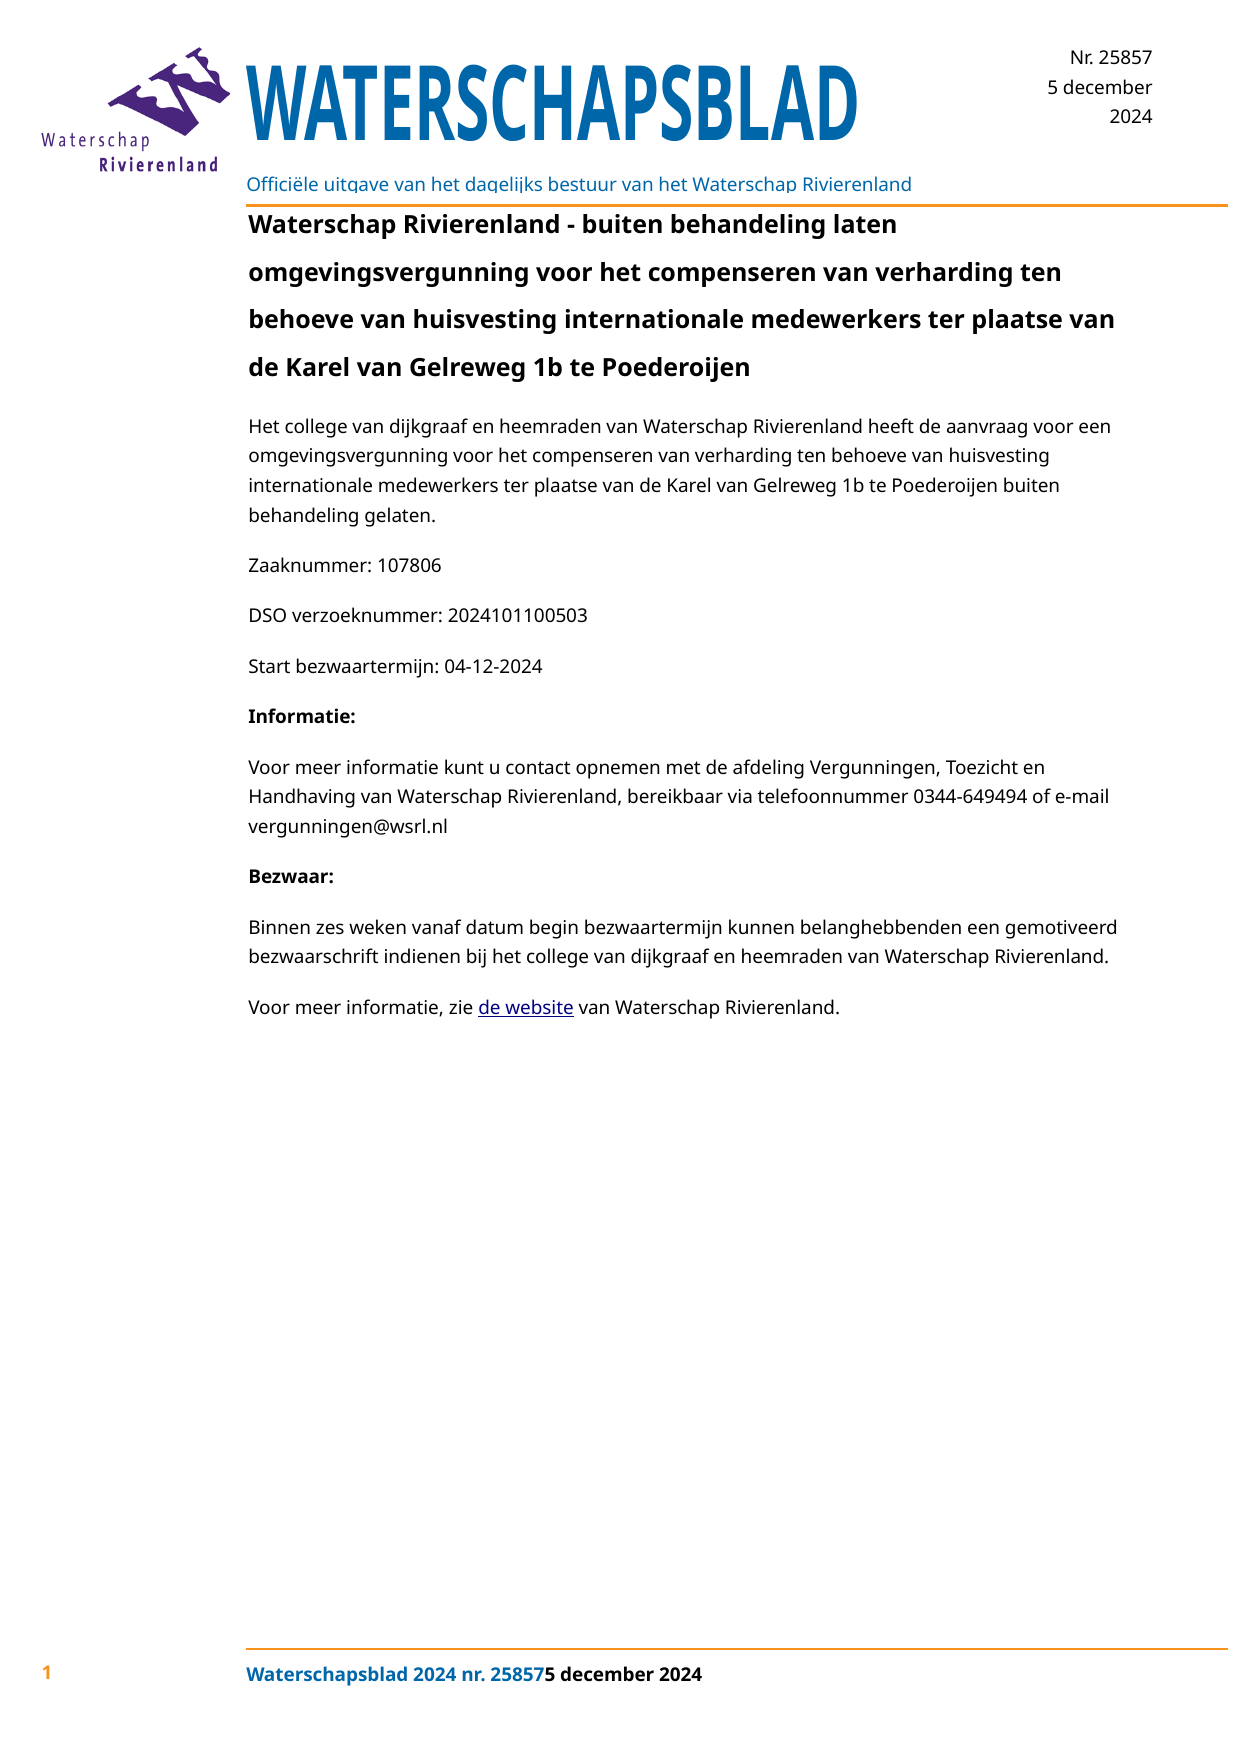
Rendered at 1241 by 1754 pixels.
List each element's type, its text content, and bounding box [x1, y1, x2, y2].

text Start bezwaartermijn: 04-12-2024 [248, 653, 1152, 679]
text Zaaknummer: 107806 [248, 552, 1152, 578]
text Voor meer informatie, zie de website van Waterschap Rivierenland. [248, 994, 1152, 1020]
text DSO verzoeknummer: 2024101100503 [248, 603, 1152, 628]
text Het college van dijkgraaf en heemraden van Waterschap Rivierenland heeft de aanvraag voor een omgevingsvergunning voor het compenseren van verharding ten behoeve van huisvesting internationale medewerkers ter plaatse van de Karel van Gelreweg 1b te Poederoijen buiten behandeling gelaten. [248, 413, 1152, 528]
text Bezwaar: [248, 863, 1152, 889]
text Binnen zes weken vanaf datum begin bezwaartermijn kunnen belanghebbenden een gemotiveerd bezwaarschrift indienen bij het college van dijkgraaf en heemraden van Waterschap Rivierenland. [248, 914, 1152, 969]
text Waterschap Rivierenland - buiten behandeling laten omgevingsvergunning voor het compenseren van verharding ten behoeve van huisvesting internationale medewerkers ter plaatse van de Karel van Gelreweg 1b te Poederoijen [248, 207, 1152, 384]
picture [41, 47, 231, 172]
text Informatie: [248, 703, 1152, 729]
text Voor meer informatie kunt u contact opnemen met de afdeling Vergunningen, Toezicht en Handhaving van Waterschap Rivierenland, bereikbaar via telefoonnummer 0344-649494 of e-mail vergunningen@wsrl.nl [248, 754, 1152, 839]
